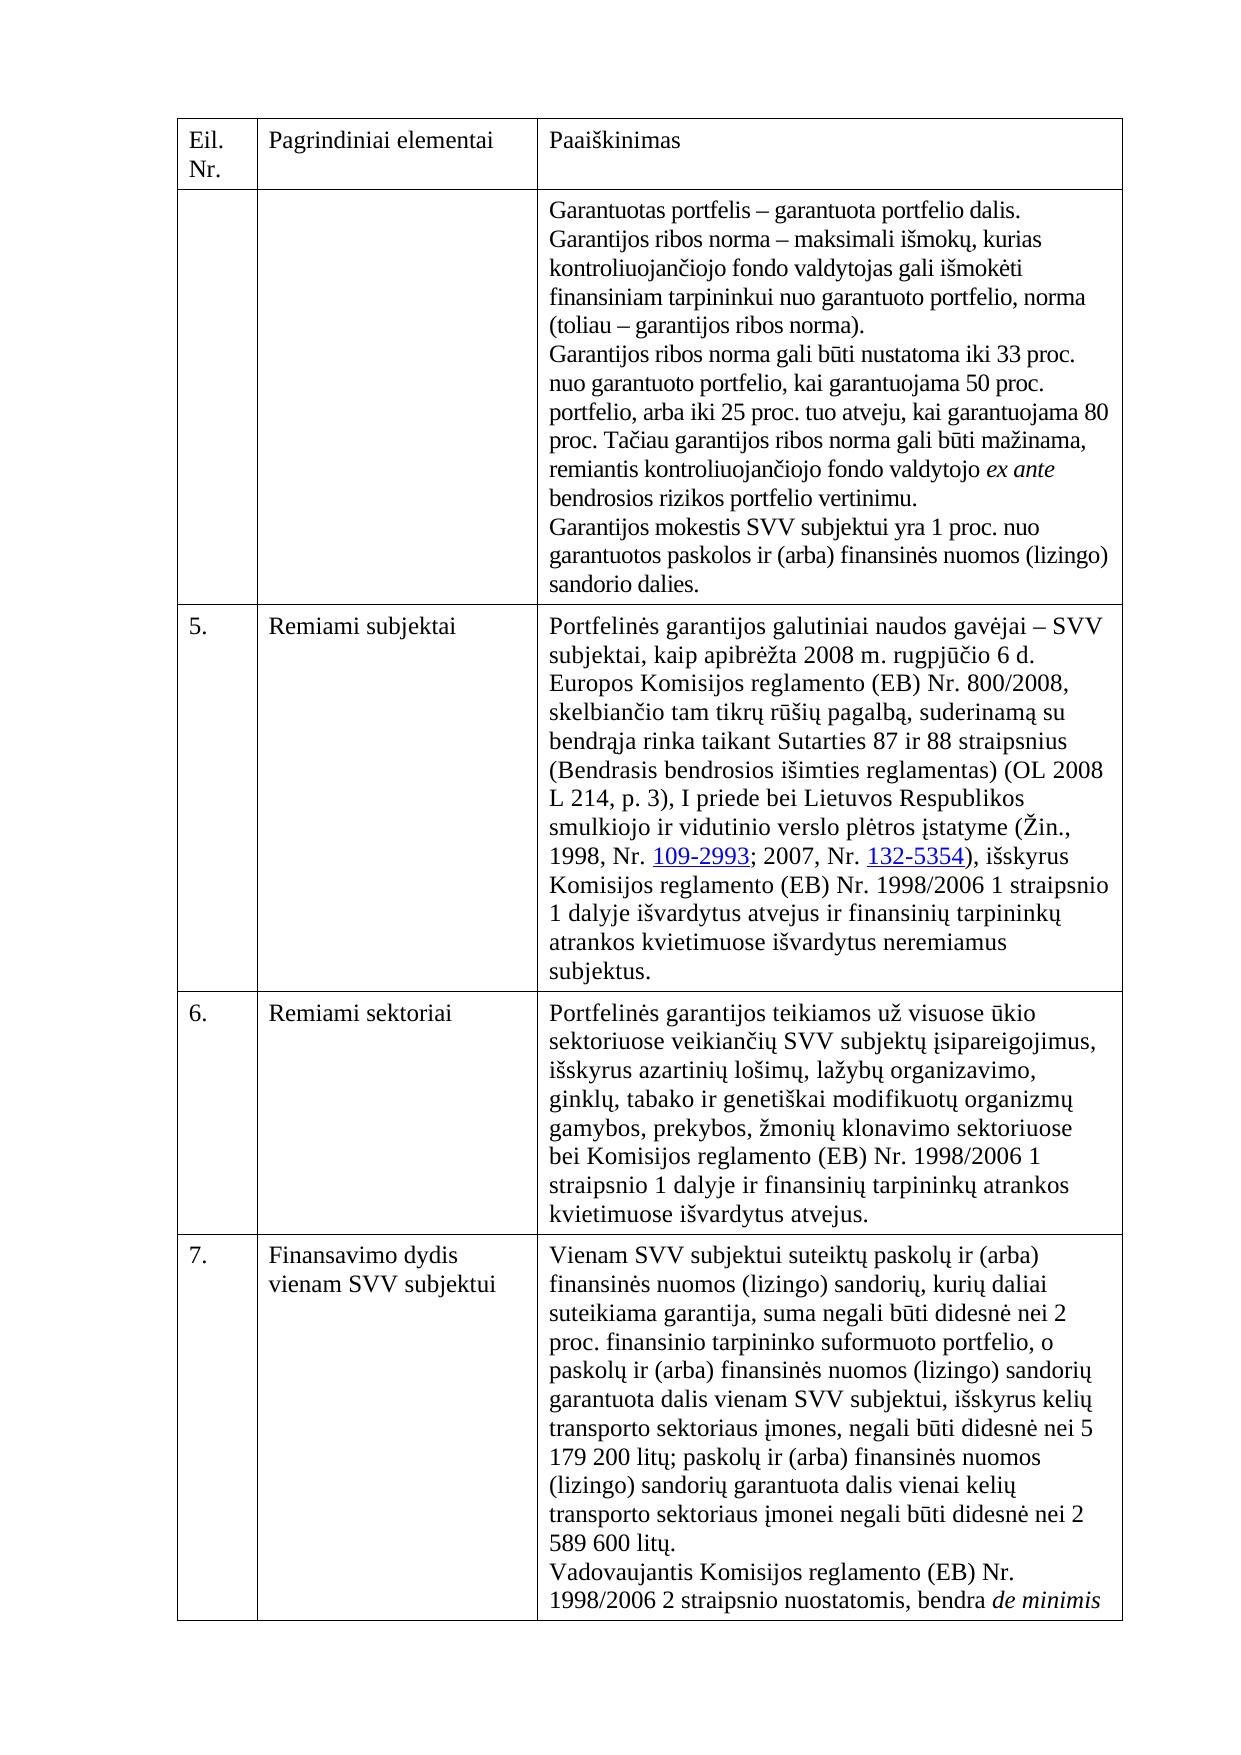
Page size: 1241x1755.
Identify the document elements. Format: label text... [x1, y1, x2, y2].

table_header Pagrindiniai elementai [258, 119, 537, 188]
table_cell Garantuotas portfelis – garantuota portfelio dalis. Garantijos ribos norma – maksimali išmokų, kurias kontroliuojančiojo fondo valdytojas gali išmokėti finansiniam tarpininkui nuo garantuoto portfelio, norma (toliau – garantijos ribos norma). Garantijos ribos norma gali būti nustatoma iki 33 proc. nuo garantuoto portfelio, kai garantuojama 50 proc. portfelio, arba iki 25 proc. tuo atveju, kai garantuojama 80 proc. Tačiau garantijos ribos norma gali būti mažinama, remiantis kontroliuojančiojo fondo valdytojo ex ante bendrosios rizikos portfelio vertinimu. Garantijos mokestis SVV subjektui yra 1 proc. nuo garantuotos paskolos ir (arba) finansinės nuomos (lizingo) sandorio dalies. [538, 190, 1122, 604]
table_cell 7. [178, 1235, 257, 1620]
table_cell Portfelinės garantijos teikiamos už visuose ūkio sektoriuose veikiančių SVV subjektų įsipareigojimus, išskyrus azartinių lošimų, lažybų organizavimo, ginklų, tabako ir genetiškai modifikuotų organizmų gamybos, prekybos, žmonių klonavimo sektoriuose bei Komisijos reglamento (EB) Nr. 1998/2006 1 straipsnio 1 dalyje ir finansinių tarpininkų atrankos kvietimuose išvardytus atvejus. [538, 992, 1122, 1233]
table_cell [178, 190, 257, 604]
table_header Eil. Nr. [178, 119, 257, 188]
table_header Paaiškinimas [538, 119, 1122, 188]
table_cell Remiami subjektai [258, 605, 537, 991]
table_cell 6. [178, 992, 257, 1233]
table_cell Finansavimo dydis vienam SVV subjektui [258, 1235, 537, 1620]
table_cell Vienam SVV subjektui suteiktų paskolų ir (arba) finansinės nuomos (lizingo) sandorių, kurių daliai suteikiama garantija, suma negali būti didesnė nei 2 proc. finansinio tarpininko suformuoto portfelio, o paskolų ir (arba) finansinės nuomos (lizingo) sandorių garantuota dalis vienam SVV subjektui, išskyrus kelių transporto sektoriaus įmones, negali būti didesnė nei 5 179 200 litų; paskolų ir (arba) finansinės nuomos (lizingo) sandorių garantuota dalis vienai kelių transporto sektoriaus įmonei negali būti didesnė nei 2 589 600 litų. Vadovaujantis Komisijos reglamento (EB) Nr. 1998/2006 2 straipsnio nuostatomis, bendra de minimis [538, 1235, 1122, 1620]
table_cell Portfelinės garantijos galutiniai naudos gavėjai – SVV subjektai, kaip apibrėžta 2008 m. rugpjūčio 6 d. Europos Komisijos reglamento (EB) Nr. 800/2008, skelbiančio tam tikrų rūšių pagalbą, suderinamą su bendrąja rinka taikant Sutarties 87 ir 88 straipsnius (Bendrasis bendrosios išimties reglamentas) (OL 2008 L 214, p. 3), I priede bei Lietuvos Respublikos smulkiojo ir vidutinio verslo plėtros įstatyme (Žin., 1998, Nr. 109-2993; 2007, Nr. 132-5354), išskyrus Komisijos reglamento (EB) Nr. 1998/2006 1 straipsnio 1 dalyje išvardytus atvejus ir finansinių tarpininkų atrankos kvietimuose išvardytus neremiamus subjektus. [538, 605, 1122, 991]
table_cell [258, 190, 537, 604]
table_cell Remiami sektoriai [258, 992, 537, 1233]
table_cell 5. [178, 605, 257, 991]
